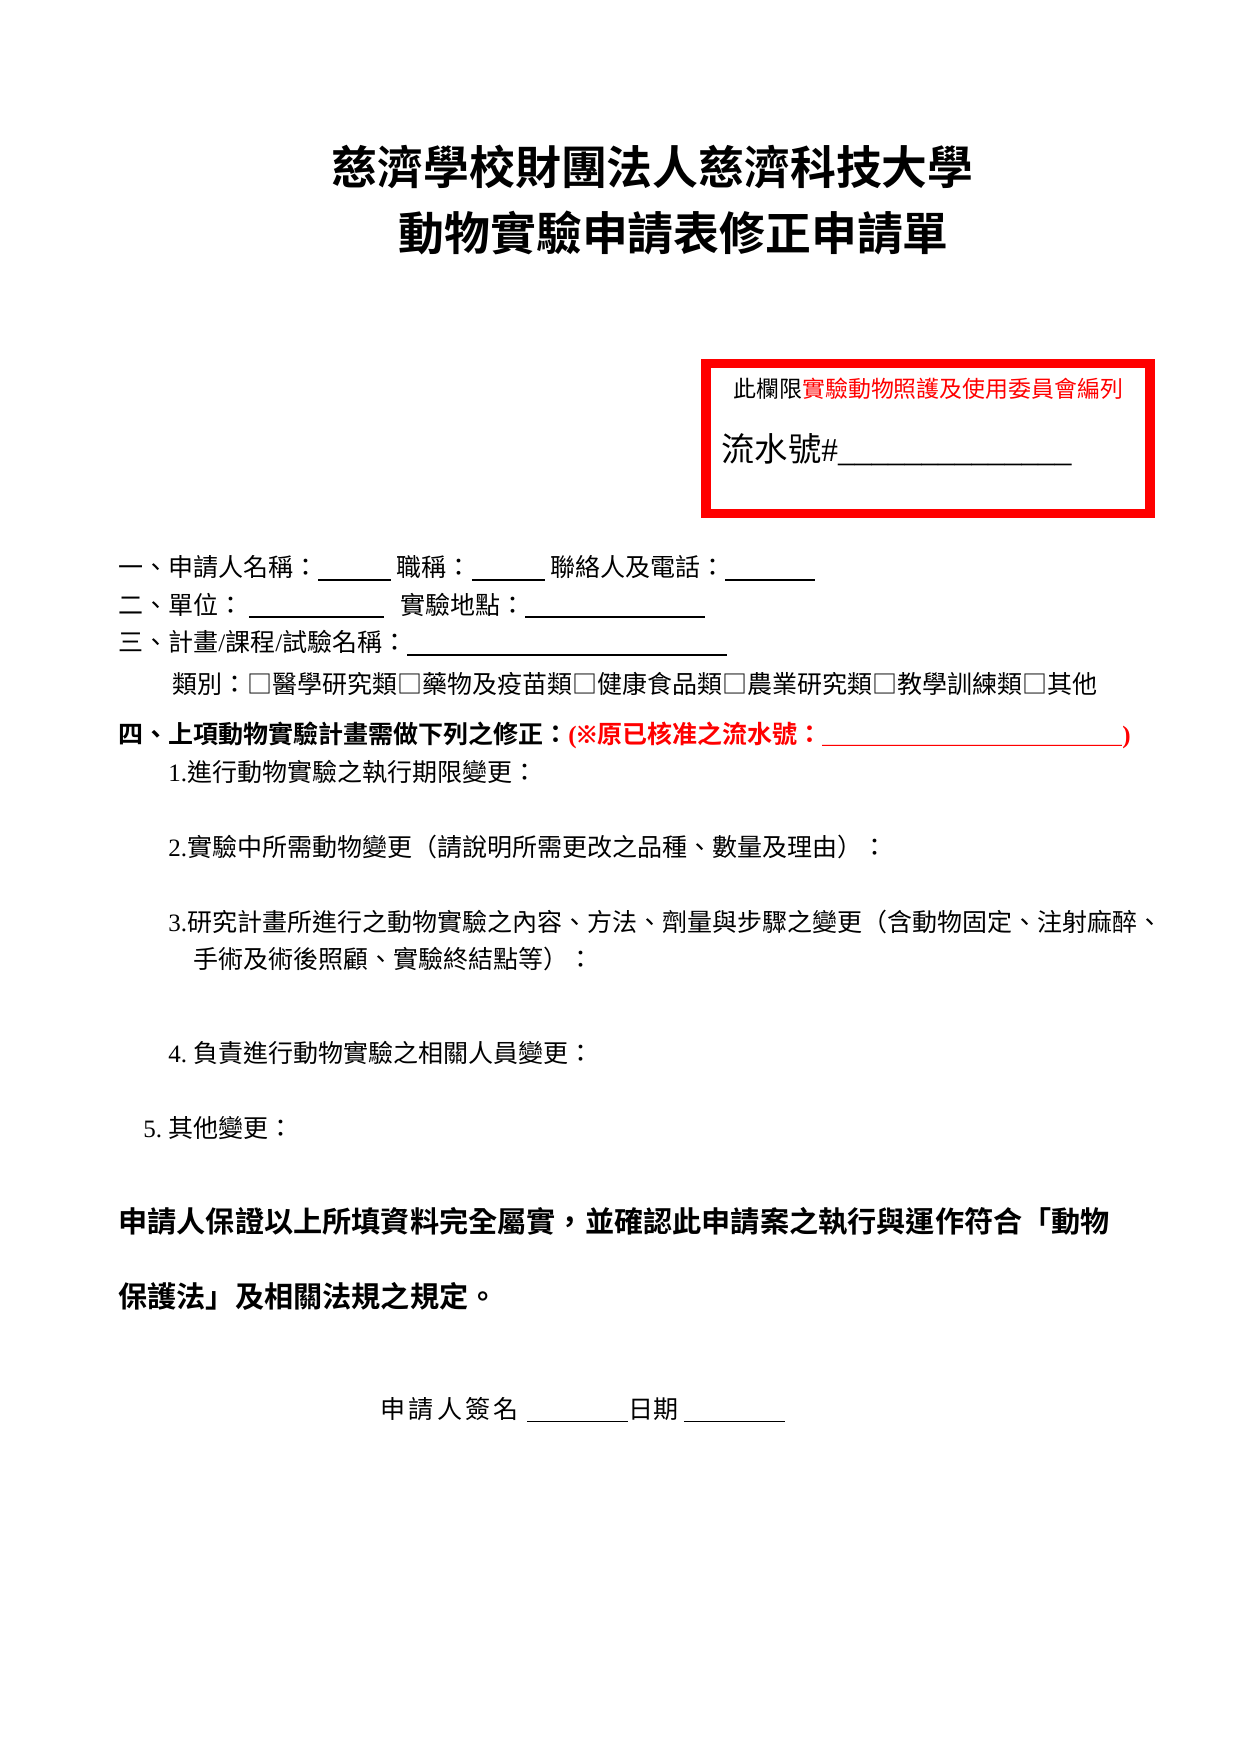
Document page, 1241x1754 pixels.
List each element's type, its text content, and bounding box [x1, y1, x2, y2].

table_header 慈濟學校財團法人慈濟科技大學 動物實驗申請表修正申請單 [195, 131, 1060, 264]
text 流水號#______________ [721, 423, 1135, 471]
text 三、計畫/課程/試驗名稱： [118, 622, 1137, 660]
text 一、申請人名稱： 職稱： 聯絡人及電話： [118, 547, 1137, 585]
text 申請人保證以上所填資料完全屬實，並確認此申請案之執行與運作符合「動物保護法」及相關法規之規定。 [118, 1183, 1137, 1333]
text 4. 負責進行動物實驗之相關人員變更： [118, 1033, 1137, 1070]
text 3.研究計畫所進行之動物實驗之內容、方法、劑量與步驟之變更（含動物固定、注射麻醉、手術及術後照顧、實驗終結點等）： [168, 901, 1137, 976]
text 此欄限實驗動物照護及使用委員會編列 [721, 371, 1135, 404]
text 申請人簽名 日期 [381, 1389, 1137, 1426]
text 5. 其他變更： [118, 1108, 1137, 1145]
text 1.進行動物實驗之執行期限變更： [118, 751, 1137, 789]
text 二、單位： 實驗地點： [118, 585, 1137, 622]
text 2.實驗中所需動物變更（請說明所需更改之品種、數量及理由）： [118, 826, 1137, 864]
text 四、上項動物實驗計畫需做下列之修正：(※原已核准之流水號：＿＿＿＿＿＿＿＿＿＿＿＿) [118, 714, 1137, 751]
text 類別：□醫學研究類□藥物及疫苗類□健康食品類□農業研究類□教學訓練類□其他 [172, 660, 1137, 701]
